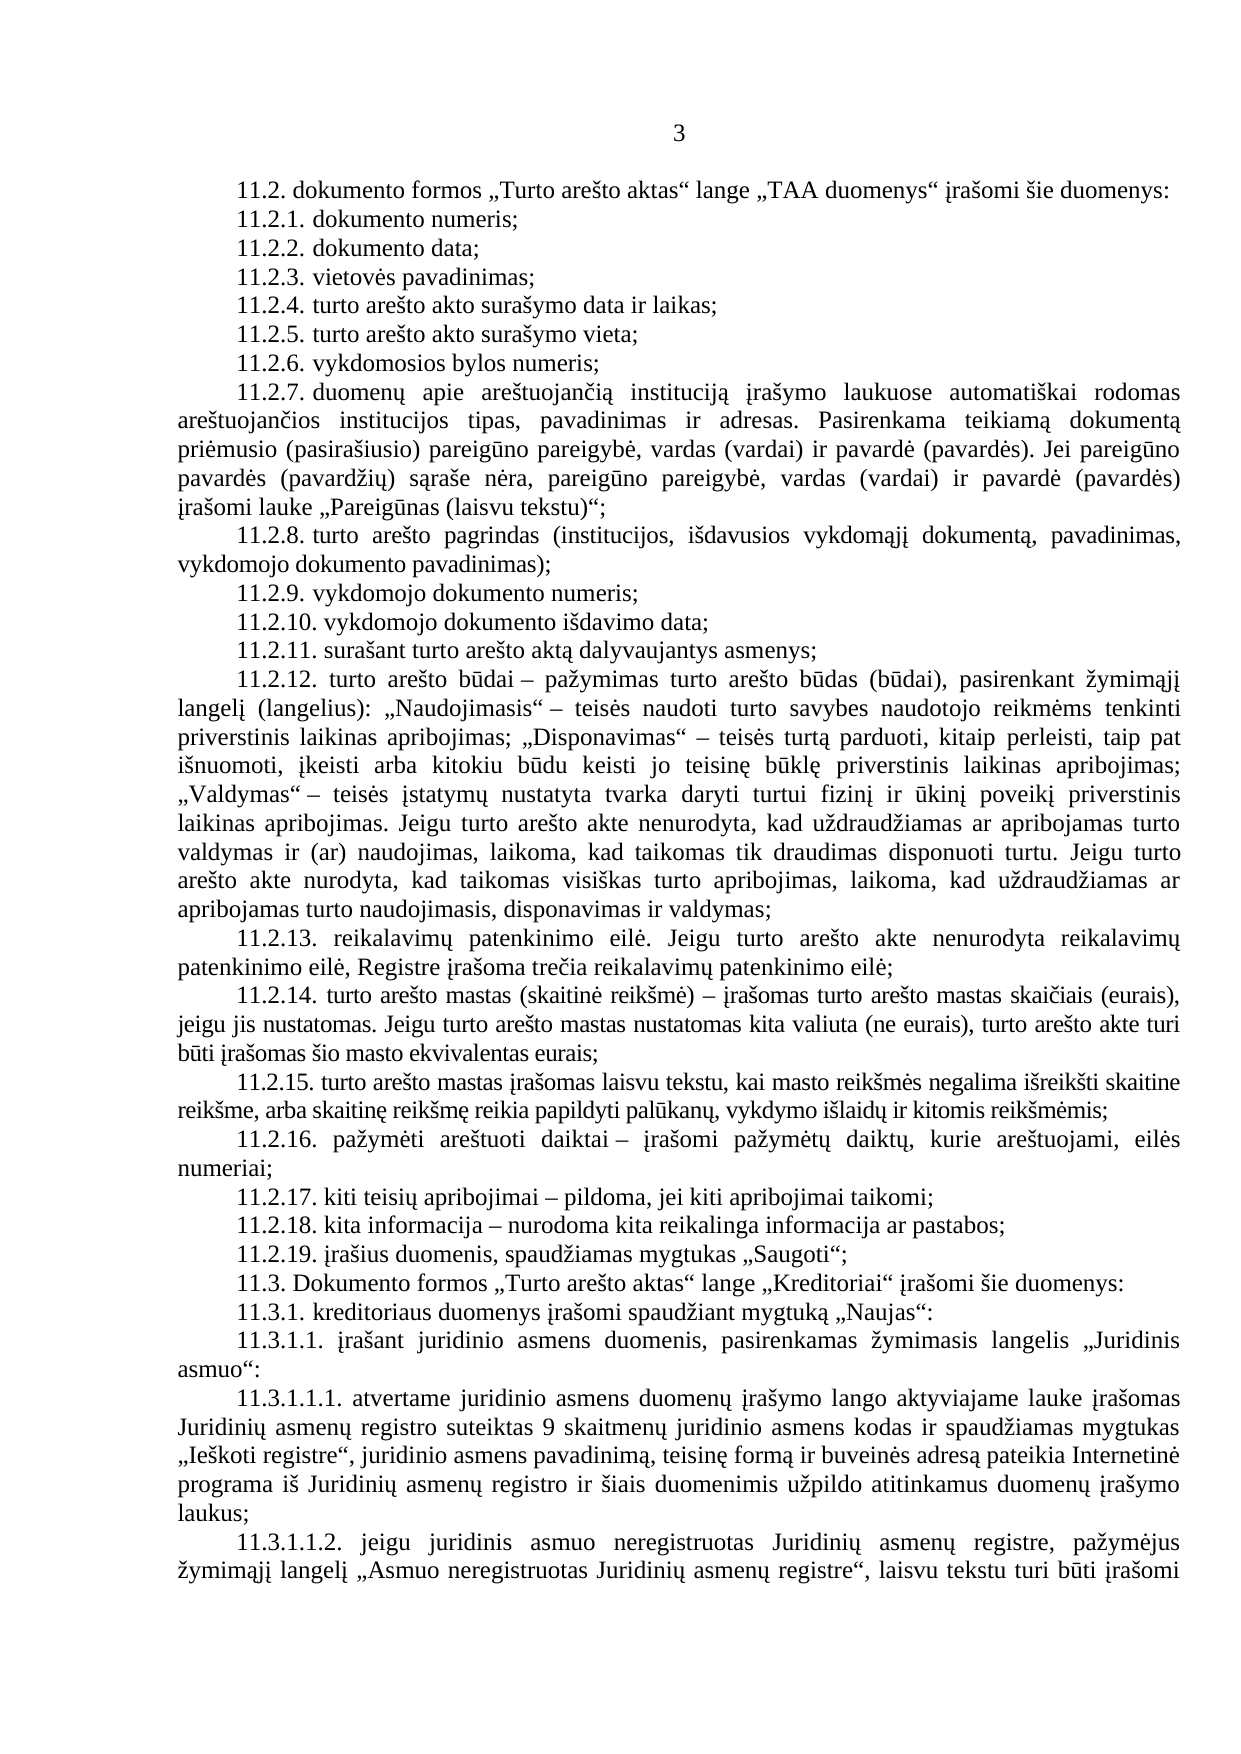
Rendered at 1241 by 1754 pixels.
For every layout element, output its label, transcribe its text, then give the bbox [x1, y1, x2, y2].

text 11.2.17. kiti teisių apribojimai – pildoma, jei kiti apribojimai taikomi; [177, 1182, 1181, 1211]
text 11.2.15. turto arešto mastas įrašomas laisvu tekstu, kai masto reikšmės negalima išreikšti skaitine reikšme, arba skaitinę reikšmę reikia papildyti palūkanų, vykdymo išlaidų ir kitomis reikšmėmis; [177, 1067, 1181, 1124]
text 11.2.9. vykdomojo dokumento numeris; [177, 578, 1181, 607]
text 11.2.10. vykdomojo dokumento išdavimo data; [177, 607, 1181, 636]
text 11.2.3. vietovės pavadinimas; [177, 262, 1181, 291]
text 11.3. Dokumento formos „Turto arešto aktas“ lange „Kreditoriai“ įrašomi šie duomenys: [177, 1268, 1181, 1297]
text 11.2.2. dokumento data; [177, 233, 1181, 262]
text 11.2.8. turto arešto pagrindas (institucijos, išdavusios vykdomąjį dokumentą, pavadinimas, vykdomojo dokumento pavadinimas); [177, 521, 1181, 578]
text 11.2.19. įrašius duomenis, spaudžiamas mygtukas „Saugoti“; [177, 1239, 1181, 1268]
text 11.3.1.1.2. jeigu juridinis asmuo neregistruotas Juridinių asmenų registre, pažymėjus žymimąjį langelį „Asmuo neregistruotas Juridinių asmenų registre“, laisvu tekstu turi būti įrašomi [177, 1527, 1181, 1584]
text 11.2. dokumento formos „Turto arešto aktas“ lange „TAA duomenys“ įrašomi šie duomenys: [177, 176, 1181, 204]
text 11.2.7. duomenų apie areštuojančią instituciją įrašymo laukuose automatiškai rodomas areštuojančios institucijos tipas, pavadinimas ir adresas. Pasirenkama teikiamą dokumentą priėmusio (pasirašiusio) pareigūno pareigybė, vardas (vardai) ir pavardė (pavardės). Jei pareigūno pavardės (pavardžių) sąraše nėra, pareigūno pareigybė, vardas (vardai) ir pavardė (pavardės) įrašomi lauke „Pareigūnas (laisvu tekstu)“; [177, 377, 1181, 521]
text 11.2.14. turto arešto mastas (skaitinė reikšmė) – įrašomas turto arešto mastas skaičiais (eurais), jeigu jis nustatomas. Jeigu turto arešto mastas nustatomas kita valiuta (ne eurais), turto arešto akte turi būti įrašomas šio masto ekvivalentas eurais; [177, 981, 1181, 1067]
text 11.2.5. turto arešto akto surašymo vieta; [177, 319, 1181, 348]
text 11.2.4. turto arešto akto surašymo data ir laikas; [177, 291, 1181, 319]
text 11.2.18. kita informacija – nurodoma kita reikalinga informacija ar pastabos; [177, 1211, 1181, 1239]
text 11.2.13. reikalavimų patenkinimo eilė. Jeigu turto arešto akte nenurodyta reikalavimų patenkinimo eilė, Registre įrašoma trečia reikalavimų patenkinimo eilė; [177, 923, 1181, 981]
text 11.2.6. vykdomosios bylos numeris; [177, 348, 1181, 377]
text 11.2.1. dokumento numeris; [177, 204, 1181, 233]
text 11.3.1.1. įrašant juridinio asmens duomenis, pasirenkamas žymimasis langelis „Juridinis asmuo“: [177, 1326, 1181, 1383]
text 11.2.16. pažymėti areštuoti daiktai – įrašomi pažymėtų daiktų, kurie areštuojami, eilės numeriai; [177, 1124, 1181, 1182]
text 11.2.11. surašant turto arešto aktą dalyvaujantys asmenys; [177, 636, 1181, 664]
text 11.3.1.1.1. atvertame juridinio asmens duomenų įrašymo lango aktyviajame lauke įrašomas Juridinių asmenų registro suteiktas 9 skaitmenų juridinio asmens kodas ir spaudžiamas mygtukas „Ieškoti registre“, juridinio asmens pavadinimą, teisinę formą ir buveinės adresą pateikia Internetinė programa iš Juridinių asmenų registro ir šiais duomenimis užpildo atitinkamus duomenų įrašymo laukus; [177, 1383, 1181, 1527]
text 11.3.1. kreditoriaus duomenys įrašomi spaudžiant mygtuką „Naujas“: [177, 1297, 1181, 1326]
text 11.2.12. turto arešto būdai – pažymimas turto arešto būdas (būdai), pasirenkant žymimąjį langelį (langelius): „Naudojimasis“ – teisės naudoti turto savybes naudotojo reikmėms tenkinti priverstinis laikinas apribojimas; „Disponavimas“ – teisės turtą parduoti, kitaip perleisti, taip pat išnuomoti, įkeisti arba kitokiu būdu keisti jo teisinę būklę priverstinis laikinas apribojimas; „Valdymas“ – teisės įstatymų nustatyta tvarka daryti turtui fizinį ir ūkinį poveikį priverstinis laikinas apribojimas. Jeigu turto arešto akte nenurodyta, kad uždraudžiamas ar apribojamas turto valdymas ir (ar) naudojimas, laikoma, kad taikomas tik draudimas disponuoti turtu. Jeigu turto arešto akte nurodyta, kad taikomas visiškas turto apribojimas, laikoma, kad uždraudžiamas ar apribojamas turto naudojimasis, disponavimas ir valdymas; [177, 664, 1181, 923]
